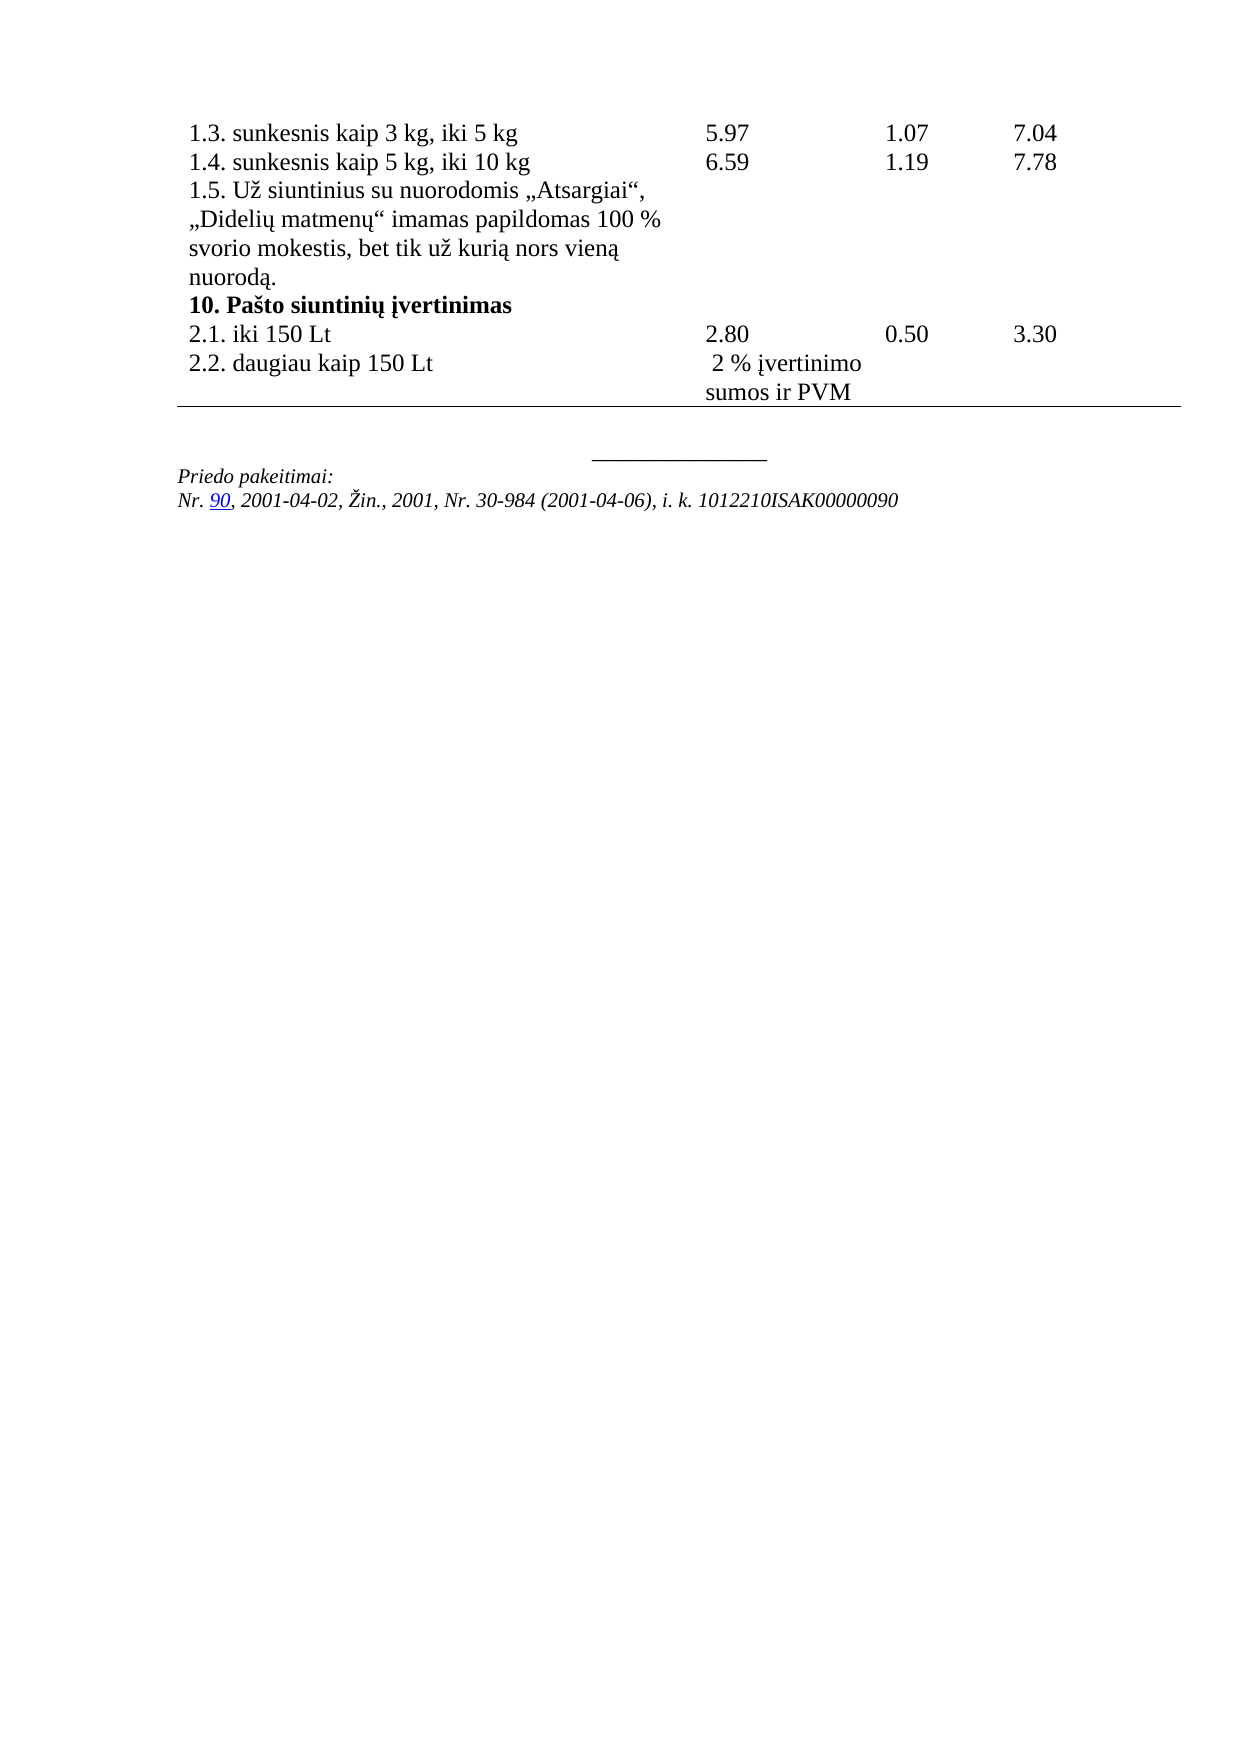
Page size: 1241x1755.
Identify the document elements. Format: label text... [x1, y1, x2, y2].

table_cell 1.07 [874, 118, 1002, 147]
table_cell [874, 291, 1002, 319]
table_cell 3.30 [1002, 319, 1181, 348]
table_cell 0.50 [874, 319, 1002, 348]
table_cell 7.04 [1002, 118, 1181, 147]
table_cell [874, 348, 1002, 406]
table_cell 2.2. daugiau kaip 150 Lt [177, 348, 694, 406]
table_cell 2.80 [694, 319, 874, 348]
text ______________ [177, 435, 1181, 464]
table_cell 1.19 [874, 147, 1002, 176]
table_cell [1002, 348, 1181, 406]
table_cell 6.59 [694, 147, 874, 176]
table_cell [694, 291, 874, 319]
table_cell [1002, 291, 1181, 319]
table_cell 2 % įvertinimo sumos ir PVM [694, 348, 874, 406]
table_cell 5.97 [694, 118, 874, 147]
table_cell [874, 176, 1002, 291]
text Nr. 90, 2001-04-02, Žin., 2001, Nr. 30-984 (2001-04-06), i. k. 1012210ISAK00000090 [177, 488, 1181, 512]
table_cell 1.4. sunkesnis kaip 5 kg, iki 10 kg [177, 147, 694, 176]
table_cell 10. Pašto siuntinių įvertinimas [177, 291, 694, 319]
table_cell 1.5. Už siuntinius su nuorodomis „Atsargiai“, „Didelių matmenų“ imamas papildomas 100 % svorio mokestis, bet tik už kurią nors vieną nuorodą. [177, 176, 694, 291]
text Priedo pakeitimai: [177, 464, 1181, 488]
table_cell [1002, 176, 1181, 291]
table_cell [694, 176, 874, 291]
table_cell 7.78 [1002, 147, 1181, 176]
table_cell 2.1. iki 150 Lt [177, 319, 694, 348]
table_cell 1.3. sunkesnis kaip 3 kg, iki 5 kg [177, 118, 694, 147]
